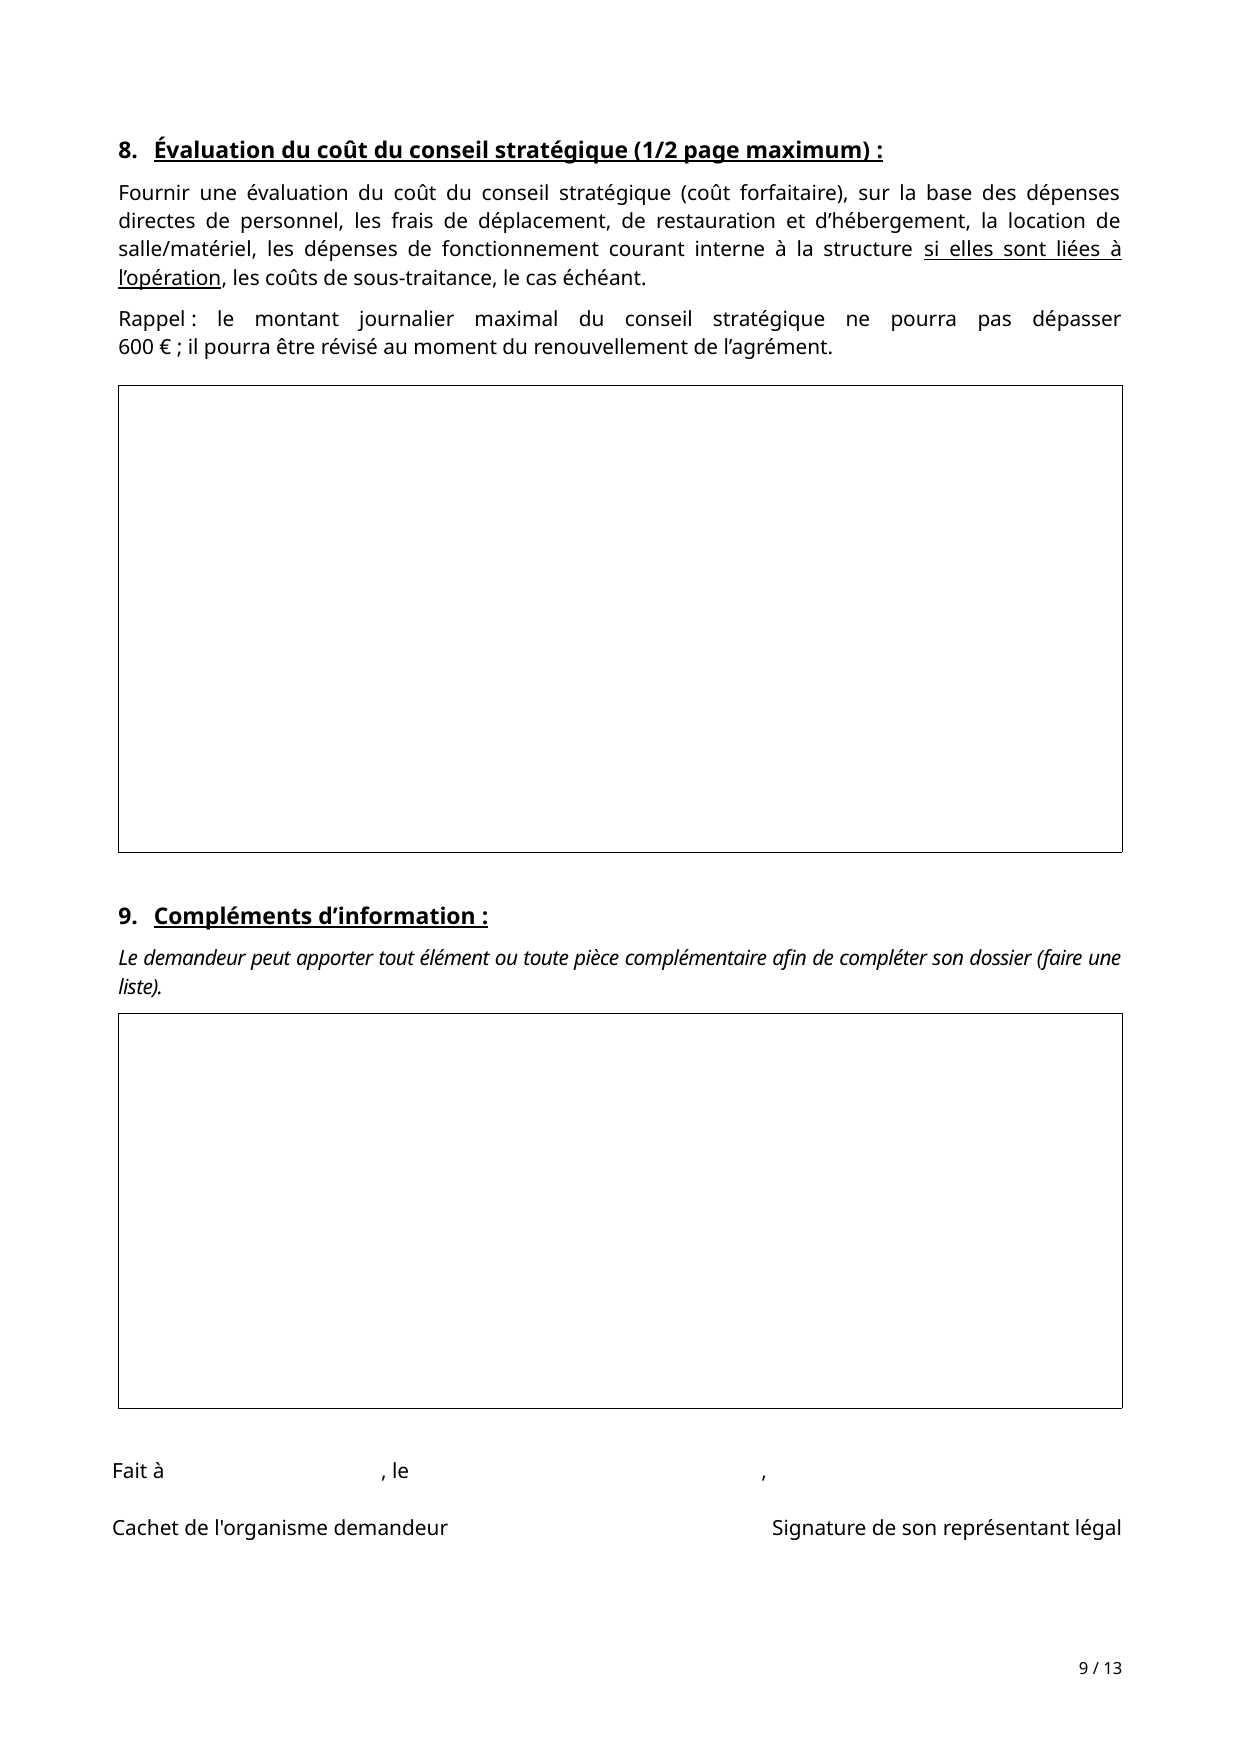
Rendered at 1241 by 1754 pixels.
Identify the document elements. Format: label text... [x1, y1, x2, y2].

text Cachet de l'organisme demandeur Signature de son représentant légal [112, 1513, 1122, 1541]
text Fait à , le , [112, 1456, 1122, 1484]
table_header [119, 386, 1122, 852]
text Rappel : le montant journalier maximal du conseil stratégique ne pourra pas dépasser 600 € ; il pourra être révisé au moment du renouvellement de l’agrément. [118, 304, 1122, 361]
list Évaluation du coût du conseil stratégique (1/2 page maximum) : [118, 134, 1122, 165]
table_header [119, 1014, 1122, 1408]
list Compléments d’information : [118, 900, 1122, 931]
